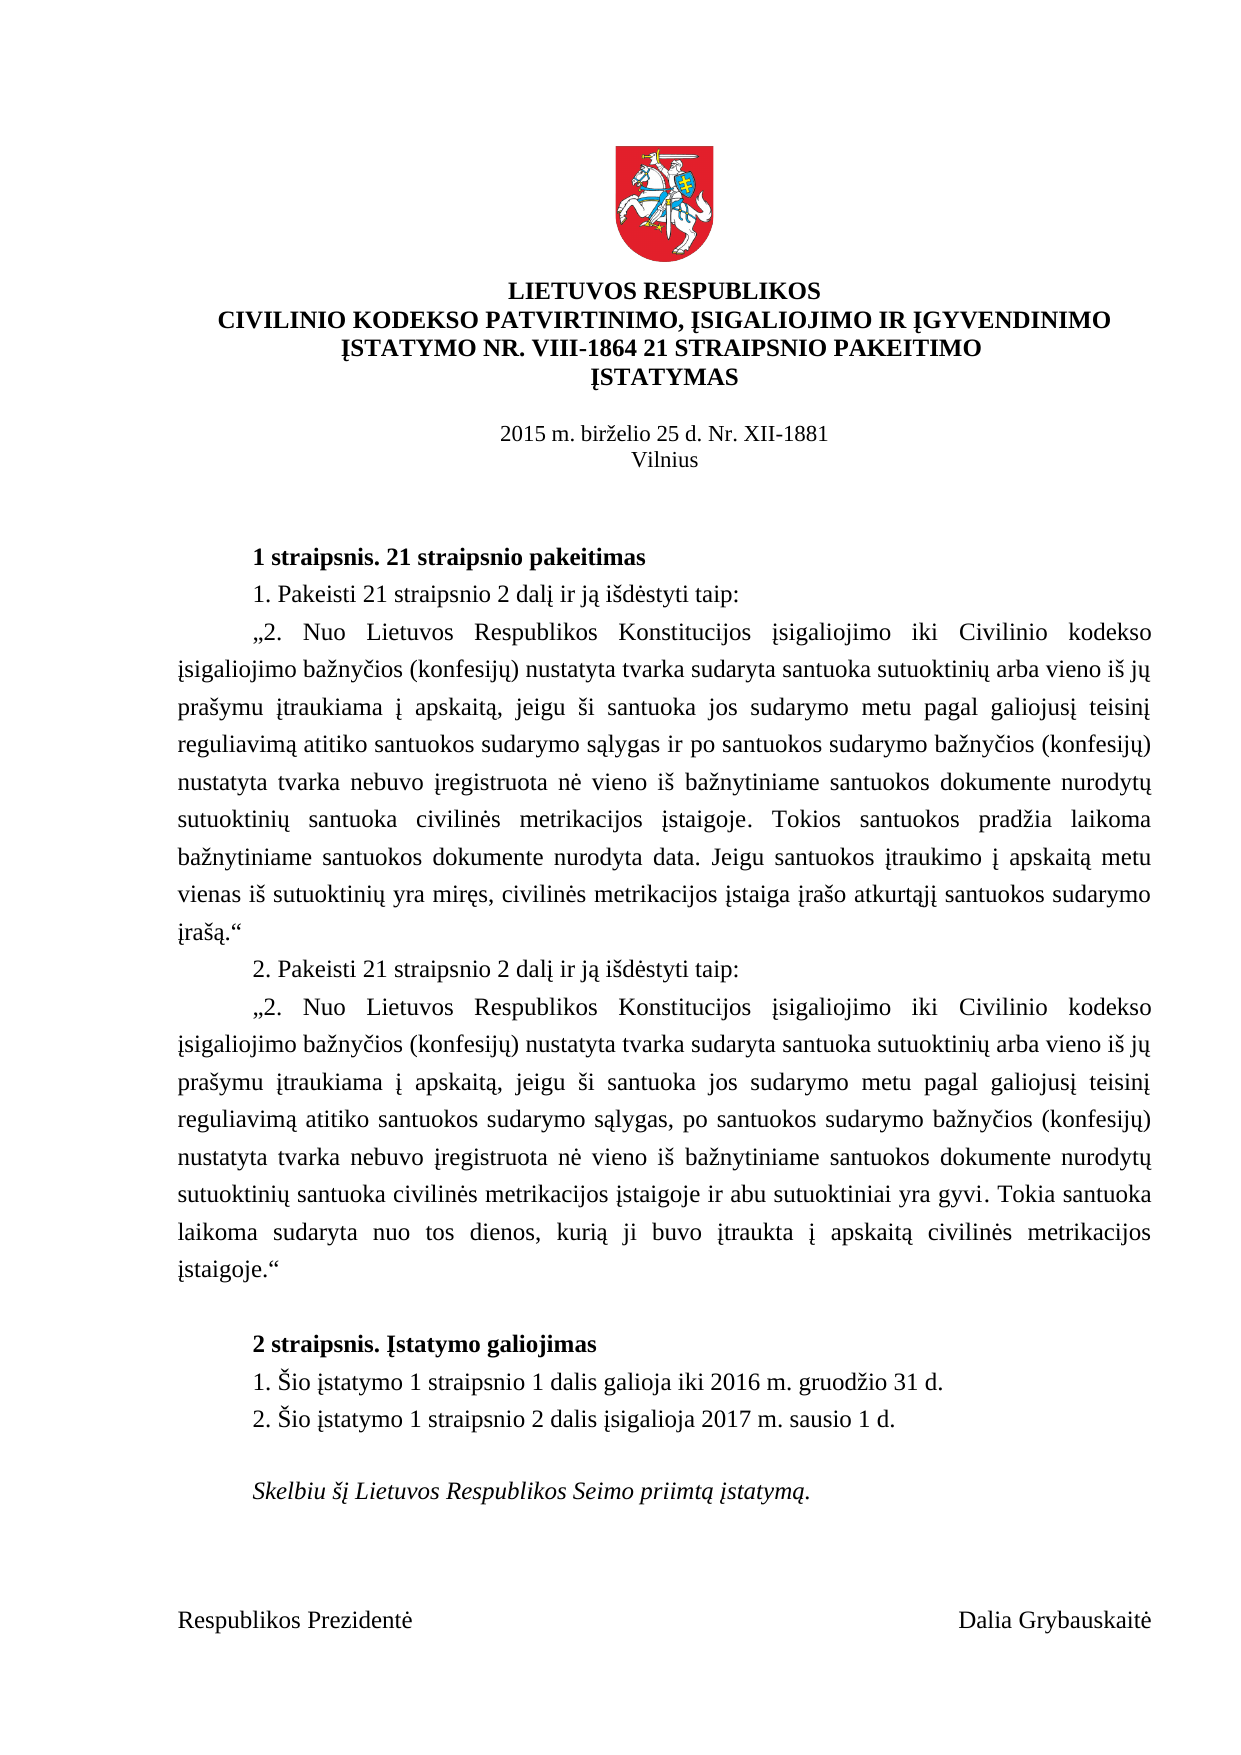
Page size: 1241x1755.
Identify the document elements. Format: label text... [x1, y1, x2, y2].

text 1 straipsnis. 21 straipsnio pakeitimas [177, 533, 1152, 570]
text Respublikos Prezidentė Dalia Grybauskaitė [177, 1605, 1152, 1634]
text LIETUVOS RESPUBLIKOS [177, 276, 1152, 305]
text „2. Nuo Lietuvos Respublikos Konstitucijos įsigaliojimo iki Civilinio kodekso įsigaliojimo bažnyčios (konfesijų) nustatyta tvarka sudaryta santuoka sutuoktinių arba vieno iš jų prašymu įtraukiama į apskaitą, jeigu ši santuoka jos sudarymo metu pagal galiojusį teisinį reguliavimą atitiko santuokos sudarymo sąlygas, po santuokos sudarymo bažnyčios (konfesijų) nustatyta tvarka nebuvo įregistruota nė vieno iš bažnytiniame santuokos dokumente nurodytų sutuoktinių santuoka civilinės metrikacijos įstaigoje ir abu sutuoktiniai yra gyvi. Tokia santuoka laikoma sudaryta nuo tos dienos, kurią ji buvo įtraukta į apskaitą civilinės metrikacijos įstaigoje.“ [177, 983, 1152, 1283]
text Skelbiu šį Lietuvos Respublikos Seimo priimtą įstatymą. [177, 1476, 1152, 1505]
text 2. Pakeisti 21 straipsnio 2 dalį ir ją išdėstyti taip: [177, 945, 1152, 983]
text 2. Šio įstatymo 1 straipsnio 2 dalis įsigalioja 2017 m. sausio 1 d. [177, 1395, 1152, 1433]
text 1. Šio įstatymo 1 straipsnio 1 dalis galioja iki 2016 m. gruodžio 31 d. [177, 1358, 1152, 1395]
text ĮSTATYMAS [177, 362, 1152, 391]
text „2. Nuo Lietuvos Respublikos Konstitucijos įsigaliojimo iki Civilinio kodekso įsigaliojimo bažnyčios (konfesijų) nustatyta tvarka sudaryta santuoka sutuoktinių arba vieno iš jų prašymu įtraukiama į apskaitą, jeigu ši santuoka jos sudarymo metu pagal galiojusį teisinį reguliavimą atitiko santuokos sudarymo sąlygas ir po santuokos sudarymo bažnyčios (konfesijų) nustatyta tvarka nebuvo įregistruota nė vieno iš bažnytiniame santuokos dokumente nurodytų sutuoktinių santuoka civilinės metrikacijos įstaigoje. Tokios santuokos pradžia laikoma bažnytiniame santuokos dokumente nurodyta data. Jeigu santuokos įtraukimo į apskaitą metu vienas iš sutuoktinių yra miręs, civilinės metrikacijos įstaiga įrašo atkurtąjį santuokos sudarymo įrašą.“ [177, 608, 1152, 945]
text 1. Pakeisti 21 straipsnio 2 dalį ir ją išdėstyti taip: [177, 570, 1152, 608]
text 2 straipsnis. Įstatymo galiojimas [177, 1320, 1152, 1358]
text 2015 m. birželio 25 d. Nr. XII-1881 [177, 420, 1152, 446]
text CIVILINIO KODEKSO PATVIRTINIMO, ĮSIGALIOJIMO IR ĮGYVENDINIMO ĮSTATYMO NR. VIII-1864 21 STRAIPSNIO PAKEITIMO [177, 305, 1152, 362]
text Vilnius [177, 446, 1152, 472]
